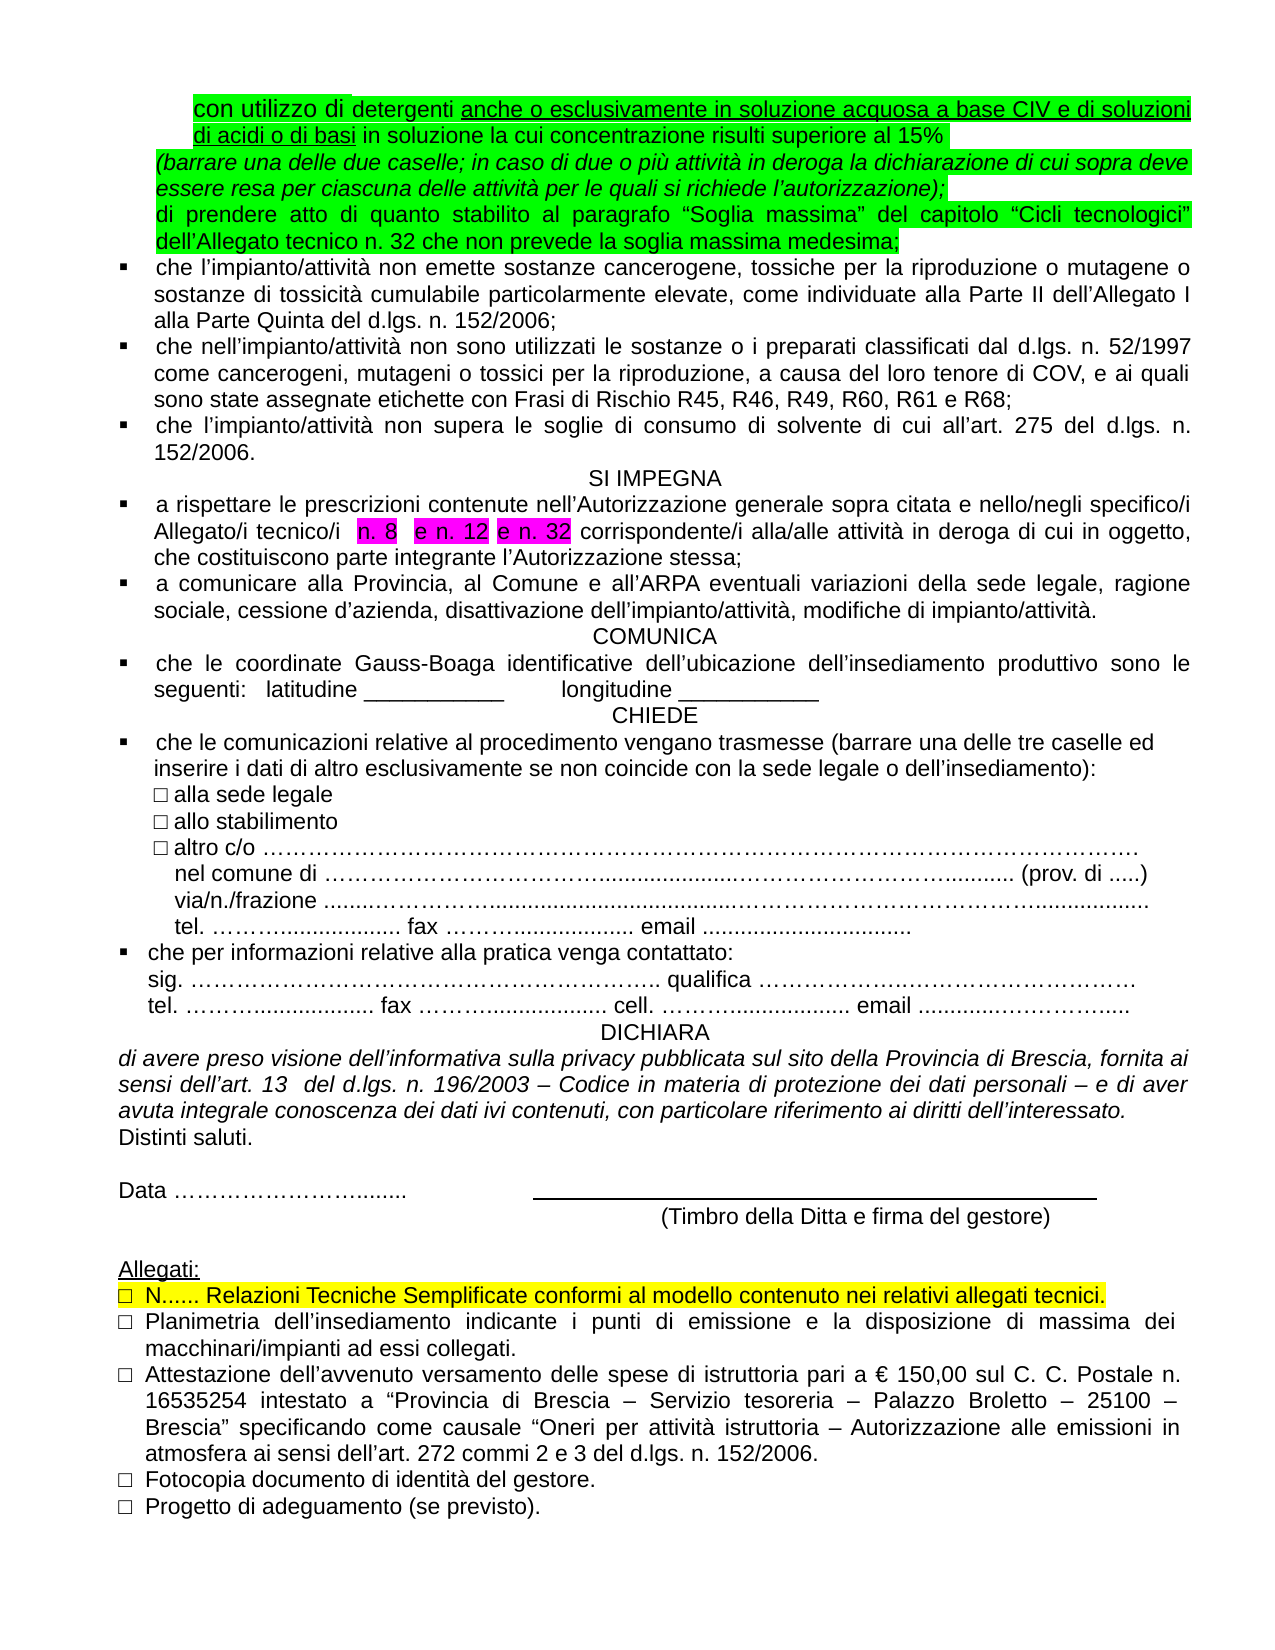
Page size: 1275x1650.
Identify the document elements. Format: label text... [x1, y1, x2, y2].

text con utilizzo di detergenti anche o esclusivamente in soluzione acquosa a base CIV e di soluzioni di acidi o di basi in soluzione la cui concentrazione risulti superiore al 15% [193, 94, 1192, 149]
text SI IMPEGNA [118, 465, 1192, 491]
text DICHIARA [118, 1018, 1192, 1045]
text (barrare una delle due caselle; in caso di due o più attività in deroga la dichiarazione di cui sopra deve essere resa per ciascuna delle attività per le quali si richiede l’autorizzazione); [156, 149, 1192, 201]
text Distinti saluti. [118, 1124, 1192, 1150]
list che nell’impianto/attività non sono utilizzati le sostanze o i preparati classificati dal d.lgs. n. 52/1997 come cancerogeni, mutageni o tossici per la riproduzione, a causa del loro tenore di COV, e ai quali sono state assegnate etichette con Frasi di Rischio R45, R46, R49, R60, R61 e R68; [118, 333, 1192, 412]
text nel comune di ………………………………......................………………………........... (prov. di .....) [118, 860, 1192, 887]
text di prendere atto di quanto stabilito al paragrafo “Soglia massima” del capitolo “Cicli tecnologici” dell’Allegato tecnico n. 32 che non prevede la soglia massima medesima; [156, 201, 1192, 254]
text □ Progetto di adeguamento (se previsto). [118, 1493, 1192, 1519]
text □ alla sede legale [118, 781, 1192, 808]
text Allegati: [118, 1256, 1192, 1282]
text □ N...... Relazioni Tecniche Semplificate conformi al modello contenuto nei relativi allegati tecnici. [118, 1282, 1192, 1308]
list a comunicare alla Provincia, al Comune e all’ARPA eventuali variazioni della sede legale, ragione sociale, cessione d’azienda, disattivazione dell’impianto/attività, modifiche di impianto/attività. [118, 570, 1192, 623]
text tel. ………................... fax ………................... cell. ………................... email .............….………..... [118, 992, 1192, 1018]
text tel. ………................... fax ………................... email ................................. [118, 913, 1192, 939]
text □ altro c/o ……………………………………………………………………………………………………. [118, 834, 1192, 860]
list che l’impianto/attività non supera le soglie di consumo di solvente di cui all’art. 275 del d.lgs. n. 152/2006. [118, 412, 1192, 465]
text □ Planimetria dell’insediamento indicante i punti di emissione e la disposizione di massima dei macchinari/impianti ad essi collegati. [118, 1308, 1192, 1361]
list che l’impianto/attività non emette sostanze cancerogene, tossiche per la riproduzione o mutagene o sostanze di tossicità cumulabile particolarmente elevate, come individuate alla Parte II dell’Allegato I alla Parte Quinta del d.lgs. n. 152/2006; [118, 254, 1192, 333]
text CHIEDE [118, 702, 1192, 728]
list a rispettare le prescrizioni contenute nell’Autorizzazione generale sopra citata e nello/negli specifico/i Allegato/i tecnico/i n. 8 e n. 12 e n. 32 corrispondente/i alla/alle attività in deroga di cui in oggetto, che costituiscono parte integrante l’Autorizzazione stessa; [118, 491, 1192, 570]
text □ allo stabilimento [118, 808, 1192, 834]
text (Timbro della Ditta e firma del gestore) [118, 1203, 1192, 1229]
text COMUNICA [118, 623, 1192, 649]
text sig. …………………………………………………….. qualifica ………………..………………………… [118, 966, 1192, 992]
text via/n./frazione ........…………….......................................………………………………….................. [118, 887, 1192, 913]
list che le comunicazioni relative al procedimento vengano trasmesse (barrare una delle tre caselle ed inserire i dati di altro esclusivamente se non coincide con la sede legale o dell’insediamento): [118, 728, 1192, 781]
text □ Attestazione dell’avvenuto versamento delle spese di istruttoria pari a € 150,00 sul C. C. Postale n. 16535254 intestato a “Provincia di Brescia – Servizio tesoreria – Palazzo Broletto – 25100 – Brescia” specificando come causale “Oneri per attività istruttoria – Autorizzazione alle emissioni in atmosfera ai sensi dell’art. 272 commi 2 e 3 del d.lgs. n. 152/2006. [118, 1361, 1192, 1466]
text Data ……………………........ [118, 1177, 1192, 1203]
list che le coordinate Gauss-Boaga identificative dell’ubicazione dell’insediamento produttivo sono le seguenti: latitudine ___________ longitudine ___________ [118, 649, 1192, 702]
list che per informazioni relative alla pratica venga contattato: [118, 939, 1192, 966]
text □ Fotocopia documento di identità del gestore. [118, 1466, 1192, 1493]
text di avere preso visione dell’informativa sulla privacy pubblicata sul sito della Provincia di Brescia, fornita ai sensi dell’art. 13 del d.lgs. n. 196/2003 – Codice in materia di protezione dei dati personali – e di aver avuta integrale conoscenza dei dati ivi contenuti, con particolare riferimento ai diritti dell’interessato. [118, 1045, 1192, 1124]
